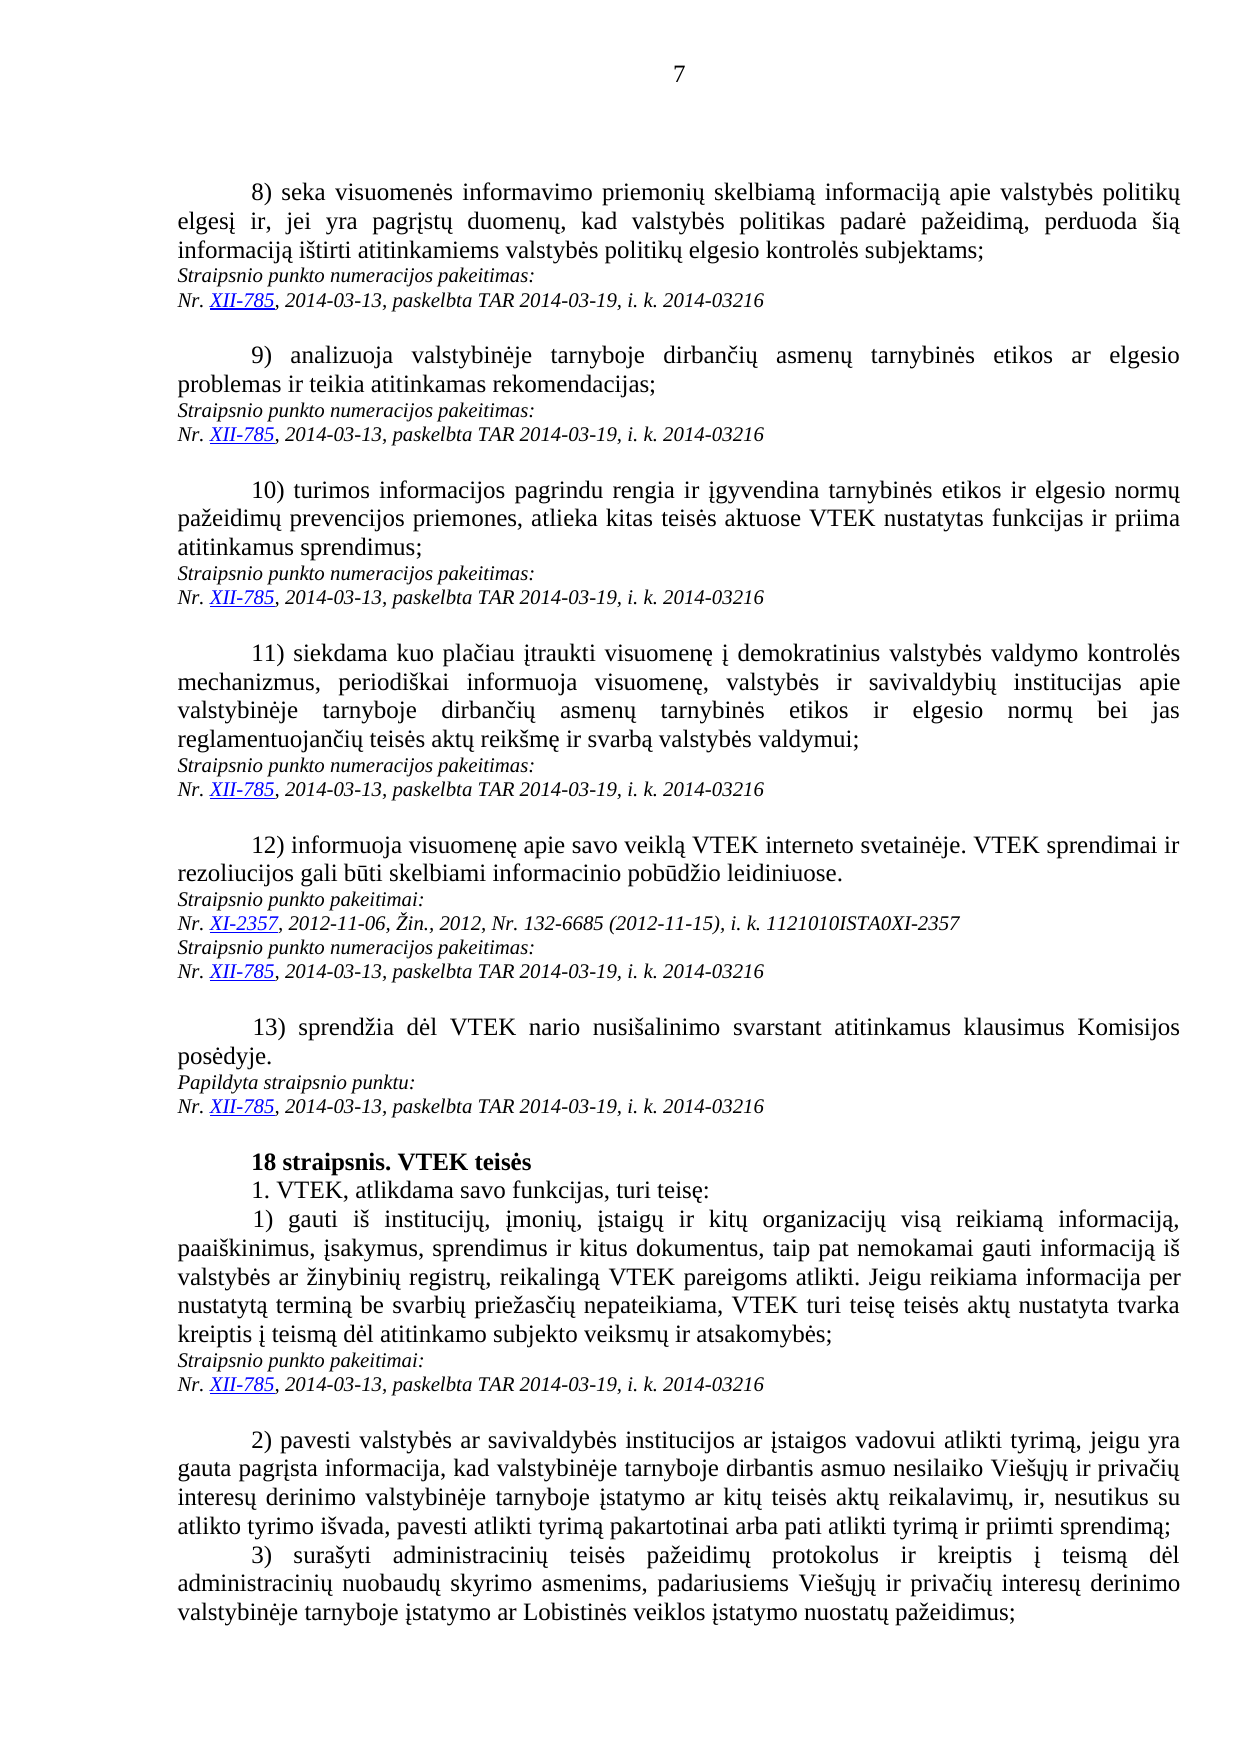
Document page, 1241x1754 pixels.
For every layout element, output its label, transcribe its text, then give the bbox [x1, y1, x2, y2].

text Straipsnio punkto numeracijos pakeitimas: [177, 753, 1181, 777]
text Nr. XII-785, 2014-03-13, paskelbta TAR 2014-03-19, i. k. 2014-03216 [177, 959, 1181, 983]
text Nr. XII-785, 2014-03-13, paskelbta TAR 2014-03-19, i. k. 2014-03216 [177, 287, 1181, 312]
text 3) surašyti administracinių teisės pažeidimų protokolus ir kreiptis į teismą dėl administracinių nuobaudų skyrimo asmenims, padariusiems Viešųjų ir privačių interesų derinimo valstybinėje tarnyboje įstatymo ar Lobistinės veiklos įstatymo nuostatų pažeidimus; [177, 1540, 1181, 1626]
text 2) pavesti valstybės ar savivaldybės institucijos ar įstaigos vadovui atlikti tyrimą, jeigu yra gauta pagrįsta informacija, kad valstybinėje tarnyboje dirbantis asmuo nesilaiko Viešųjų ir privačių interesų derinimo valstybinėje tarnyboje įstatymo ar kitų teisės aktų reikalavimų, ir, nesutikus su atlikto tyrimo išvada, pavesti atlikti tyrimą pakartotinai arba pati atlikti tyrimą ir priimti sprendimą; [177, 1425, 1181, 1540]
text Nr. XII-785, 2014-03-13, paskelbta TAR 2014-03-19, i. k. 2014-03216 [177, 585, 1181, 609]
text Straipsnio punkto numeracijos pakeitimas: [177, 263, 1181, 287]
text 8) seka visuomenės informavimo priemonių skelbiamą informaciją apie valstybės politikų elgesį ir, jei yra pagrįstų duomenų, kad valstybės politikas padarė pažeidimą, perduoda šią informaciją ištirti atitinkamiems valstybės politikų elgesio kontrolės subjektams; [177, 177, 1181, 263]
text 11) siekdama kuo plačiau įtraukti visuomenę į demokratinius valstybės valdymo kontrolės mechanizmus, periodiškai informuoja visuomenę, valstybės ir savivaldybių institucijas apie valstybinėje tarnyboje dirbančių asmenų tarnybinės etikos ir elgesio normų bei jas reglamentuojančių teisės aktų reikšmę ir svarbą valstybės valdymui; [177, 638, 1181, 753]
text 10) turimos informacijos pagrindu rengia ir įgyvendina tarnybinės etikos ir elgesio normų pažeidimų prevencijos priemones, atlieka kitas teisės aktuose VTEK nustatytas funkcijas ir priima atitinkamus sprendimus; [177, 475, 1181, 561]
text 12) informuoja visuomenę apie savo veiklą VTEK interneto svetainėje. VTEK sprendimai ir rezoliucijos gali būti skelbiami informacinio pobūdžio leidiniuose. [177, 830, 1181, 887]
text Straipsnio punkto numeracijos pakeitimas: [177, 561, 1181, 585]
text Straipsnio punkto numeracijos pakeitimas: [177, 398, 1181, 422]
text Nr. XII-785, 2014-03-13, paskelbta TAR 2014-03-19, i. k. 2014-03216 [177, 777, 1181, 801]
text 18 straipsnis. VTEK teisės [177, 1147, 1181, 1175]
text Nr. XII-785, 2014-03-13, paskelbta TAR 2014-03-19, i. k. 2014-03216 [177, 1094, 1181, 1118]
text Nr. XI-2357, 2012-11-06, Žin., 2012, Nr. 132-6685 (2012-11-15), i. k. 1121010ISTA0XI-2357 [177, 911, 1181, 935]
text Papildyta straipsnio punktu: [177, 1070, 1181, 1094]
text 1. VTEK, atlikdama savo funkcijas, turi teisę: [177, 1175, 1181, 1204]
text Straipsnio punkto numeracijos pakeitimas: [177, 935, 1181, 959]
text 1) gauti iš institucijų, įmonių, įstaigų ir kitų organizacijų visą reikiamą informaciją, paaiškinimus, įsakymus, sprendimus ir kitus dokumentus, taip pat nemokamai gauti informaciją iš valstybės ar žinybinių registrų, reikalingą VTEK pareigoms atlikti. Jeigu reikiama informacija per nustatytą terminą be svarbių priežasčių nepateikiama, VTEK turi teisę teisės aktų nustatyta tvarka kreiptis į teismą dėl atitinkamo subjekto veiksmų ir atsakomybės; [177, 1204, 1181, 1348]
text 13) sprendžia dėl VTEK nario nusišalinimo svarstant atitinkamus klausimus Komisijos posėdyje. [177, 1012, 1181, 1070]
text Straipsnio punkto pakeitimai: [177, 887, 1181, 911]
text Straipsnio punkto pakeitimai: [177, 1348, 1181, 1372]
text 9) analizuoja valstybinėje tarnyboje dirbančių asmenų tarnybinės etikos ar elgesio problemas ir teikia atitinkamas rekomendacijas; [177, 340, 1181, 398]
text Nr. XII-785, 2014-03-13, paskelbta TAR 2014-03-19, i. k. 2014-03216 [177, 422, 1181, 446]
text Nr. XII-785, 2014-03-13, paskelbta TAR 2014-03-19, i. k. 2014-03216 [177, 1372, 1181, 1396]
